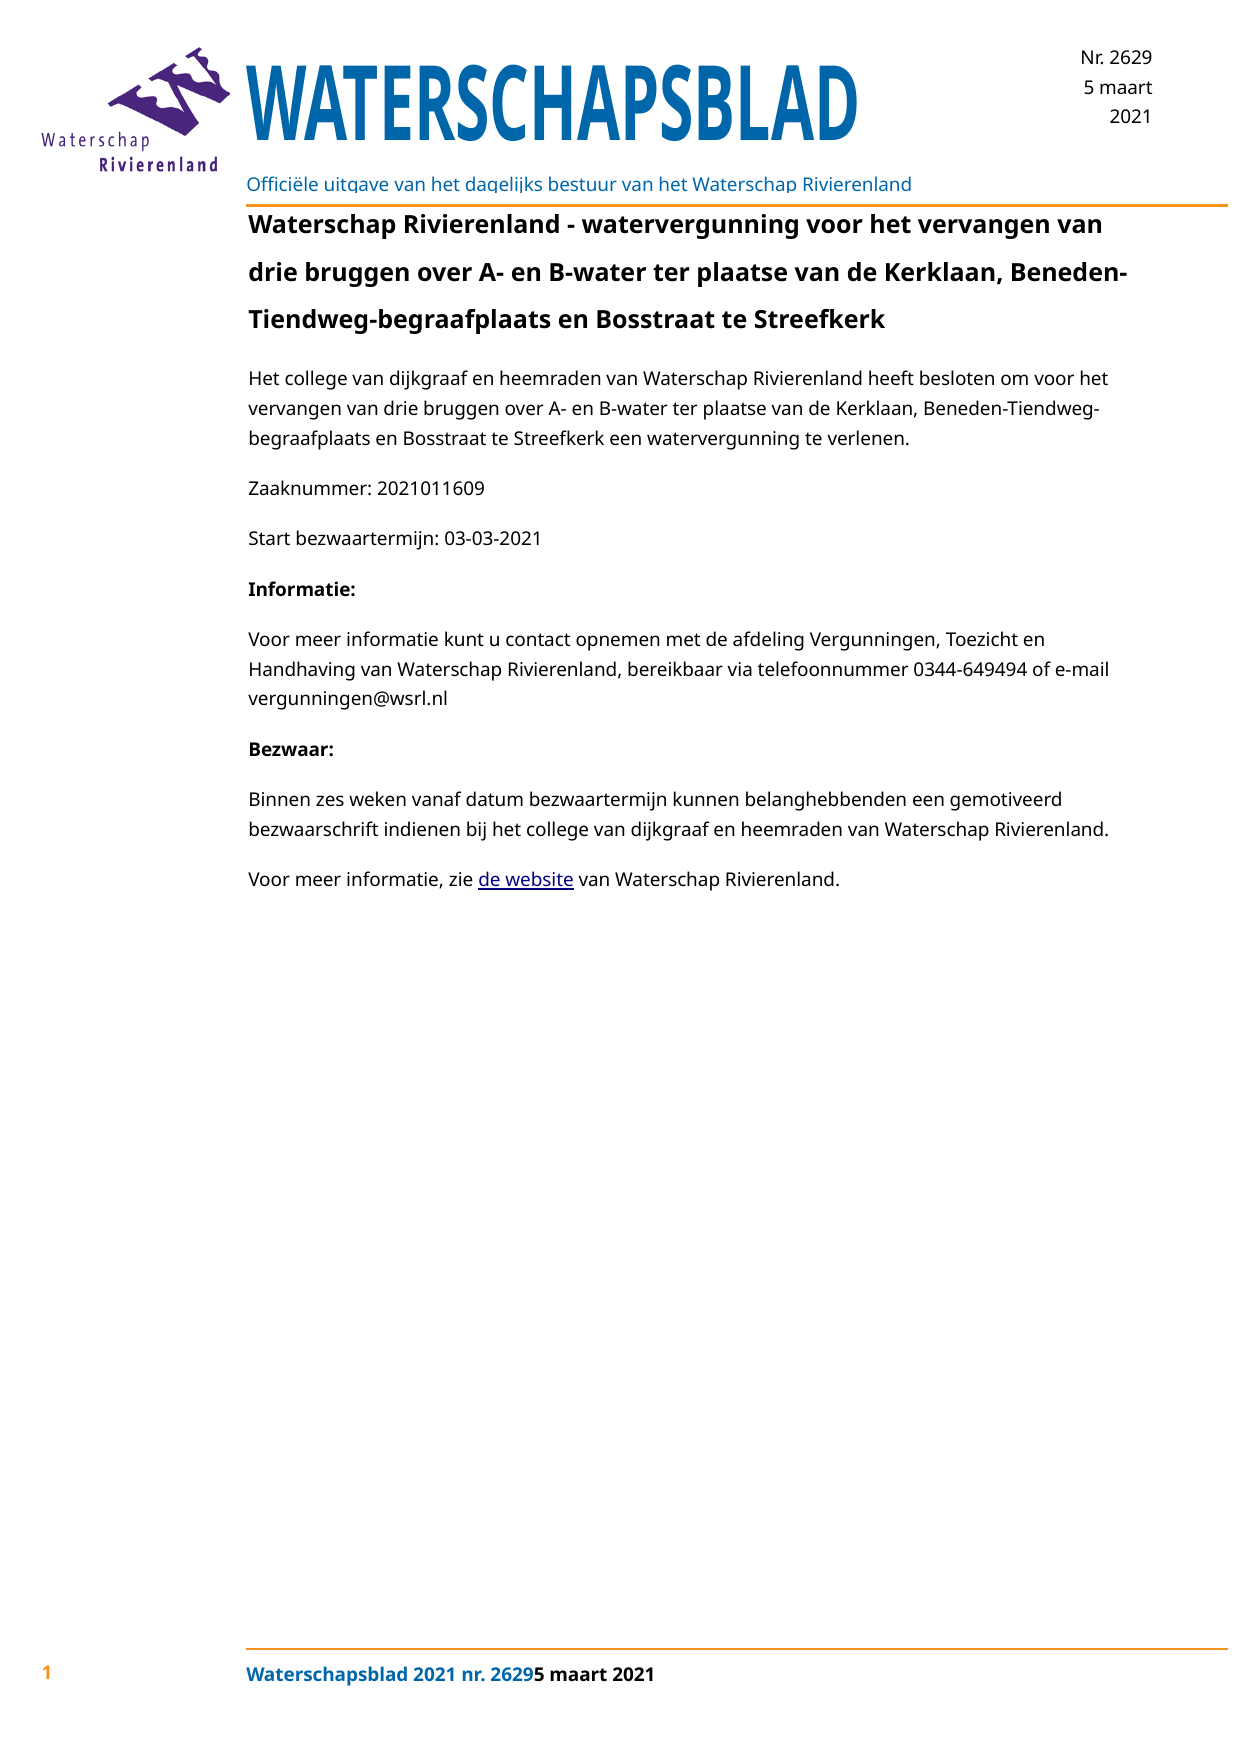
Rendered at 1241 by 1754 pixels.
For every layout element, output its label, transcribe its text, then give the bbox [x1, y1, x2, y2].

text Binnen zes weken vanaf datum bezwaartermijn kunnen belanghebbenden een gemotiveerd bezwaarschrift indienen bij het college van dijkgraaf en heemraden van Waterschap Rivierenland. [248, 786, 1152, 842]
text Waterschap Rivierenland - watervergunning voor het vervangen van drie bruggen over A- en B-water ter plaatse van de Kerklaan, Beneden-Tiendweg-begraafplaats en Bosstraat te Streefkerk [248, 207, 1152, 336]
text Voor meer informatie kunt u contact opnemen met de afdeling Vergunningen, Toezicht en Handhaving van Waterschap Rivierenland, bereikbaar via telefoonnummer 0344-649494 of e-mail vergunningen@wsrl.nl [248, 626, 1152, 711]
text Bezwaar: [248, 736, 1152, 762]
text Informatie: [248, 576, 1152, 602]
text Het college van dijkgraaf en heemraden van Waterschap Rivierenland heeft besloten om voor het vervangen van drie bruggen over A- en B-water ter plaatse van de Kerklaan, Beneden-Tiendweg-begraafplaats en Bosstraat te Streefkerk een watervergunning te verlenen. [248, 366, 1152, 450]
text Start bezwaartermijn: 03-03-2021 [248, 526, 1152, 551]
text Voor meer informatie, zie de website van Waterschap Rivierenland. [248, 866, 1152, 892]
picture [41, 47, 231, 172]
text Zaaknummer: 2021011609 [248, 475, 1152, 501]
